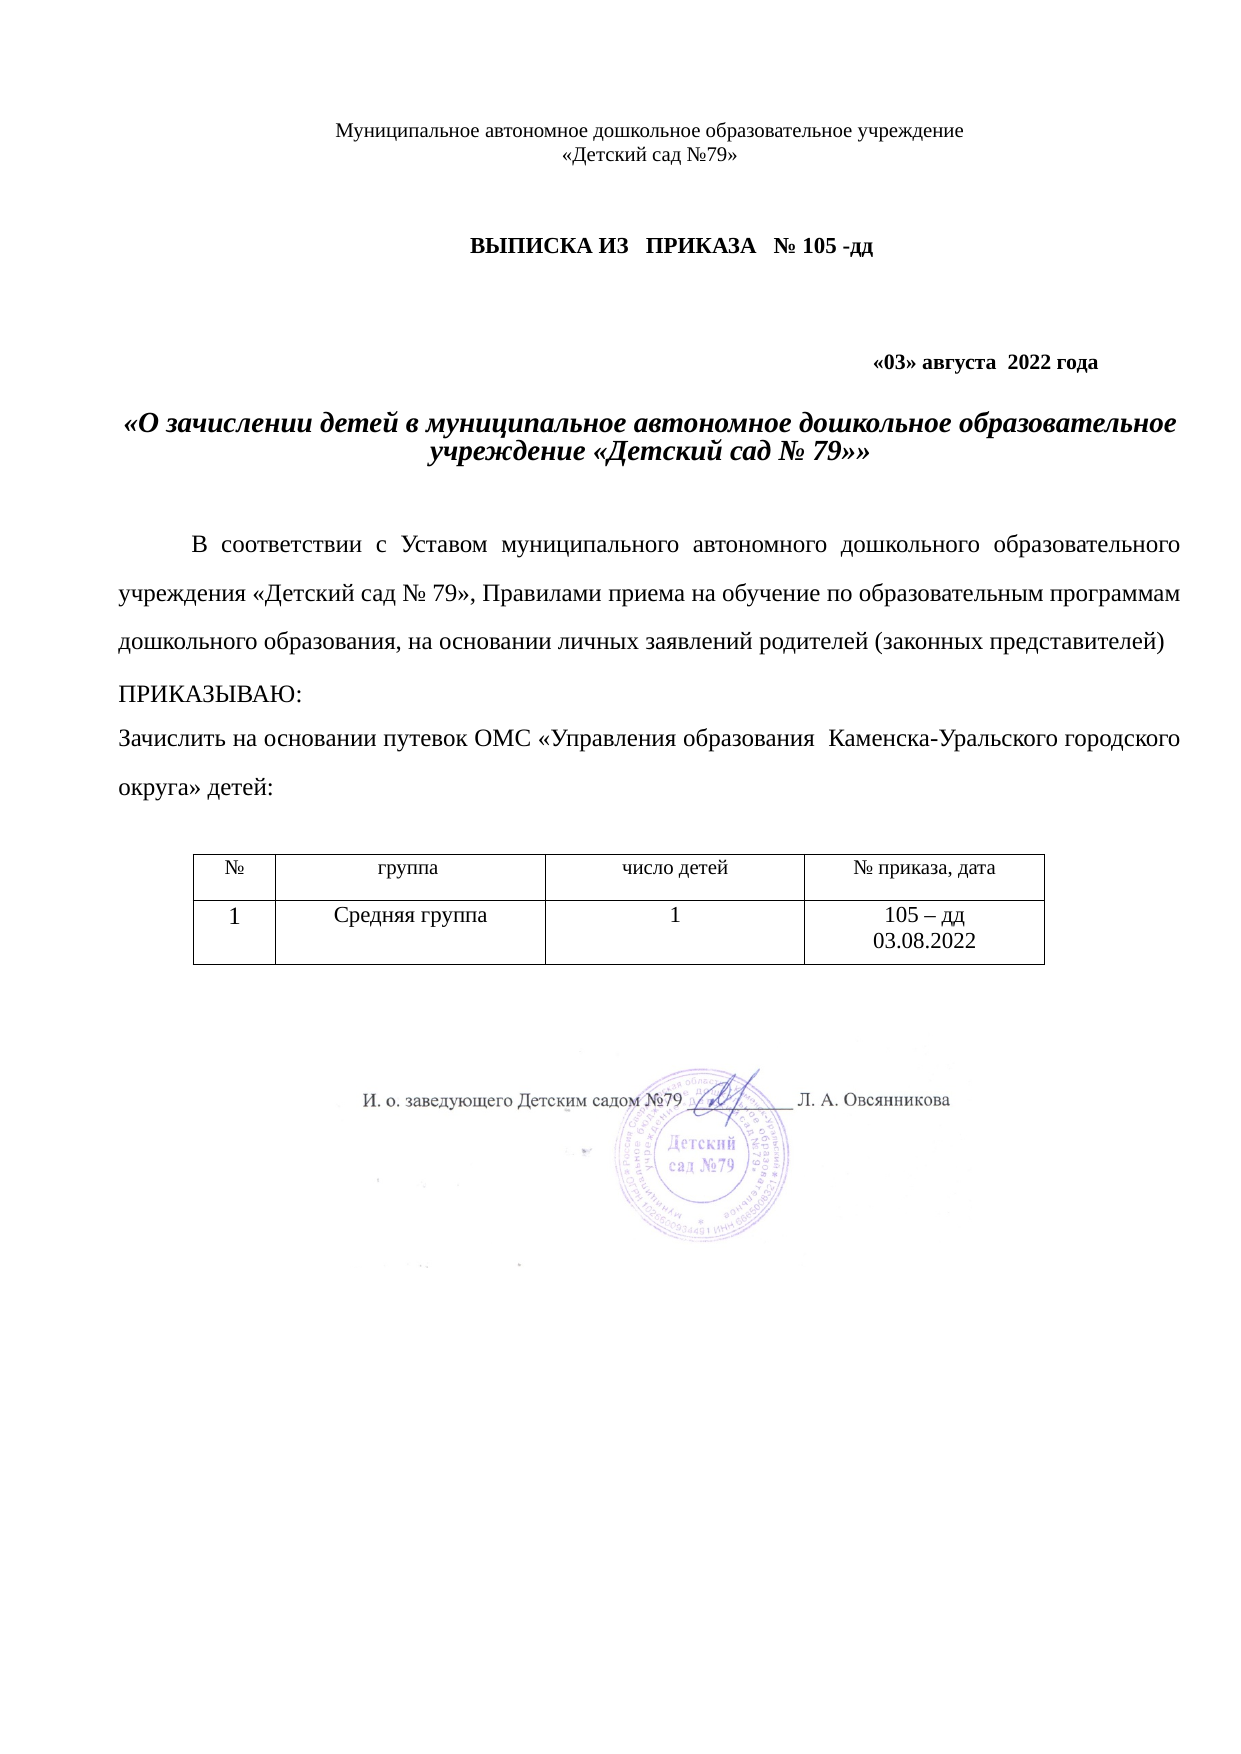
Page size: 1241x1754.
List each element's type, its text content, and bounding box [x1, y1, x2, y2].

table_header № приказа, дата [805, 855, 1044, 900]
picture [327, 1072, 972, 1268]
text В соответствии с Уставом муниципального автономного дошкольного образовательного учреждения «Детский сад № 79», Правилами приема на обучение по образовательным программам дошкольного образования, на основании личных заявлений родителей (законных представителей) [118, 514, 1181, 659]
table_header группа [276, 855, 545, 900]
text «03» августа 2022 года [818, 350, 1181, 374]
text учреждение «Детский сад № 79»» [122, 438, 1181, 466]
text «О зачислении детей в муниципальное автономное дошкольное образовательное [122, 411, 1181, 438]
text Зачислить на основании путевок ОМС «Управления образования Каменска-Уральского городского округа» детей: [118, 708, 1181, 805]
table_header число детей [546, 855, 804, 900]
text «Детский сад №79» [118, 142, 1181, 166]
text Муниципальное автономное дошкольное образовательное учреждение [118, 118, 1181, 142]
table_cell 1 [194, 901, 275, 964]
text ВЫПИСКА ИЗ ПРИКАЗА № 105 -дд [162, 233, 1181, 259]
table_header № [194, 855, 275, 900]
table_cell 105 – дд 03.08.2022 [805, 901, 1044, 964]
table_cell 1 [546, 901, 804, 964]
table_cell Средняя группа [276, 901, 545, 964]
text ПРИКАЗЫВАЮ: [118, 683, 1181, 708]
